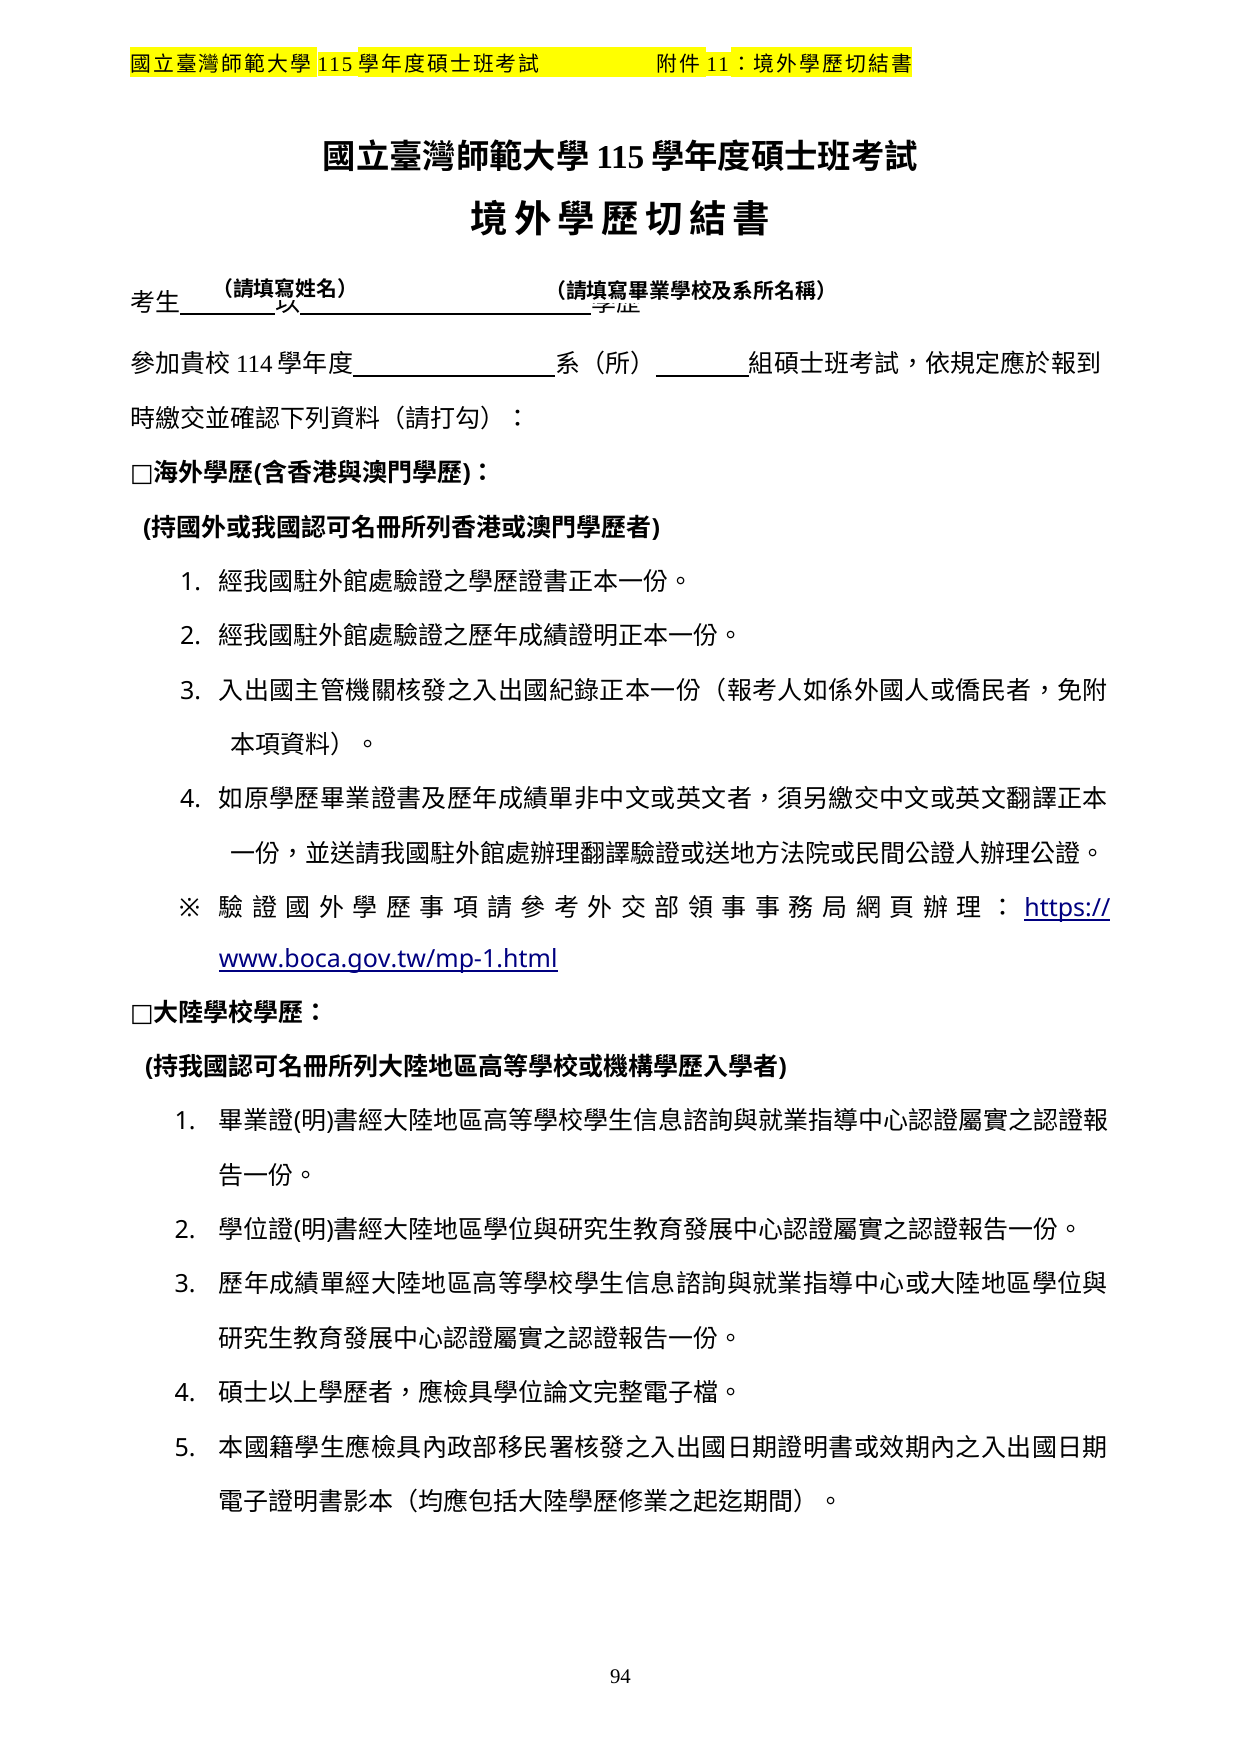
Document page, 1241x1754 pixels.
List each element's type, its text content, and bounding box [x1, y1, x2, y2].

list 入出國主管機關核發之入出國紀錄正本一份（報考人如係外國人或僑民者，免附本項資料）。 [180, 670, 1110, 761]
text □大陸學校學歷： [130, 992, 1110, 1028]
list 歷年成績單經大陸地區高等學校學生信息諮詢與就業指導中心或大陸地區學位與研究生教育發展中心認證屬實之認證報告一份。 [174, 1264, 1110, 1354]
list 碩士以上學歷者，應檢具學位論文完整電子檔。 [174, 1373, 1110, 1409]
list 驗證國外學歷事項請參考外交部領事事務局網頁辦理：https://www.boca.gov.tw/mp-1.html [174, 888, 1110, 975]
list 經我國駐外館處驗證之學歷證書正本一份。 [180, 561, 1110, 598]
text 國立臺灣師範大學115學年度碩士班考試 [130, 118, 1110, 181]
text (持我國認可名冊所列大陸地區高等學校或機構學歷入學者) [145, 1046, 1110, 1083]
text □海外學歷(含香港與澳門學歷)： [130, 453, 1102, 489]
text 考生 以 學歷 [130, 261, 1102, 324]
list 經我國駐外館處驗證之歷年成績證明正本一份。 [180, 616, 1110, 652]
list 畢業證(明)書經大陸地區高等學校學生信息諮詢與就業指導中心認證屬實之認證報告一份。 [174, 1101, 1110, 1191]
text (持國外或我國認可名冊所列香港或澳門學歷者) [130, 507, 1110, 543]
list 本國籍學生應檢具內政部移民署核發之入出國日期證明書或效期內之入出國日期電子證明書影本（均應包括大陸學歷修業之起迄期間）。 [174, 1427, 1110, 1518]
text （請填寫畢業學校及系所名稱） [543, 279, 838, 303]
text （請填寫姓名） [211, 276, 359, 300]
list 學位證(明)書經大陸地區學位與研究生教育發展中心認證屬實之認證報告一份。 [174, 1209, 1110, 1246]
list 如原學歷畢業證書及歷年成績單非中文或英文者，須另繳交中文或英文翻譯正本一份，並送請我國駐外館處辦理翻譯驗證或送地方法院或民間公證人辦理公證。 [180, 779, 1110, 869]
text 境外學歷切結書 [130, 196, 1110, 241]
text 參加貴校114學年度 系（所） 組碩士班考試，依規定應於報到時繳交並確認下列資料（請打勾）： [130, 344, 1102, 434]
